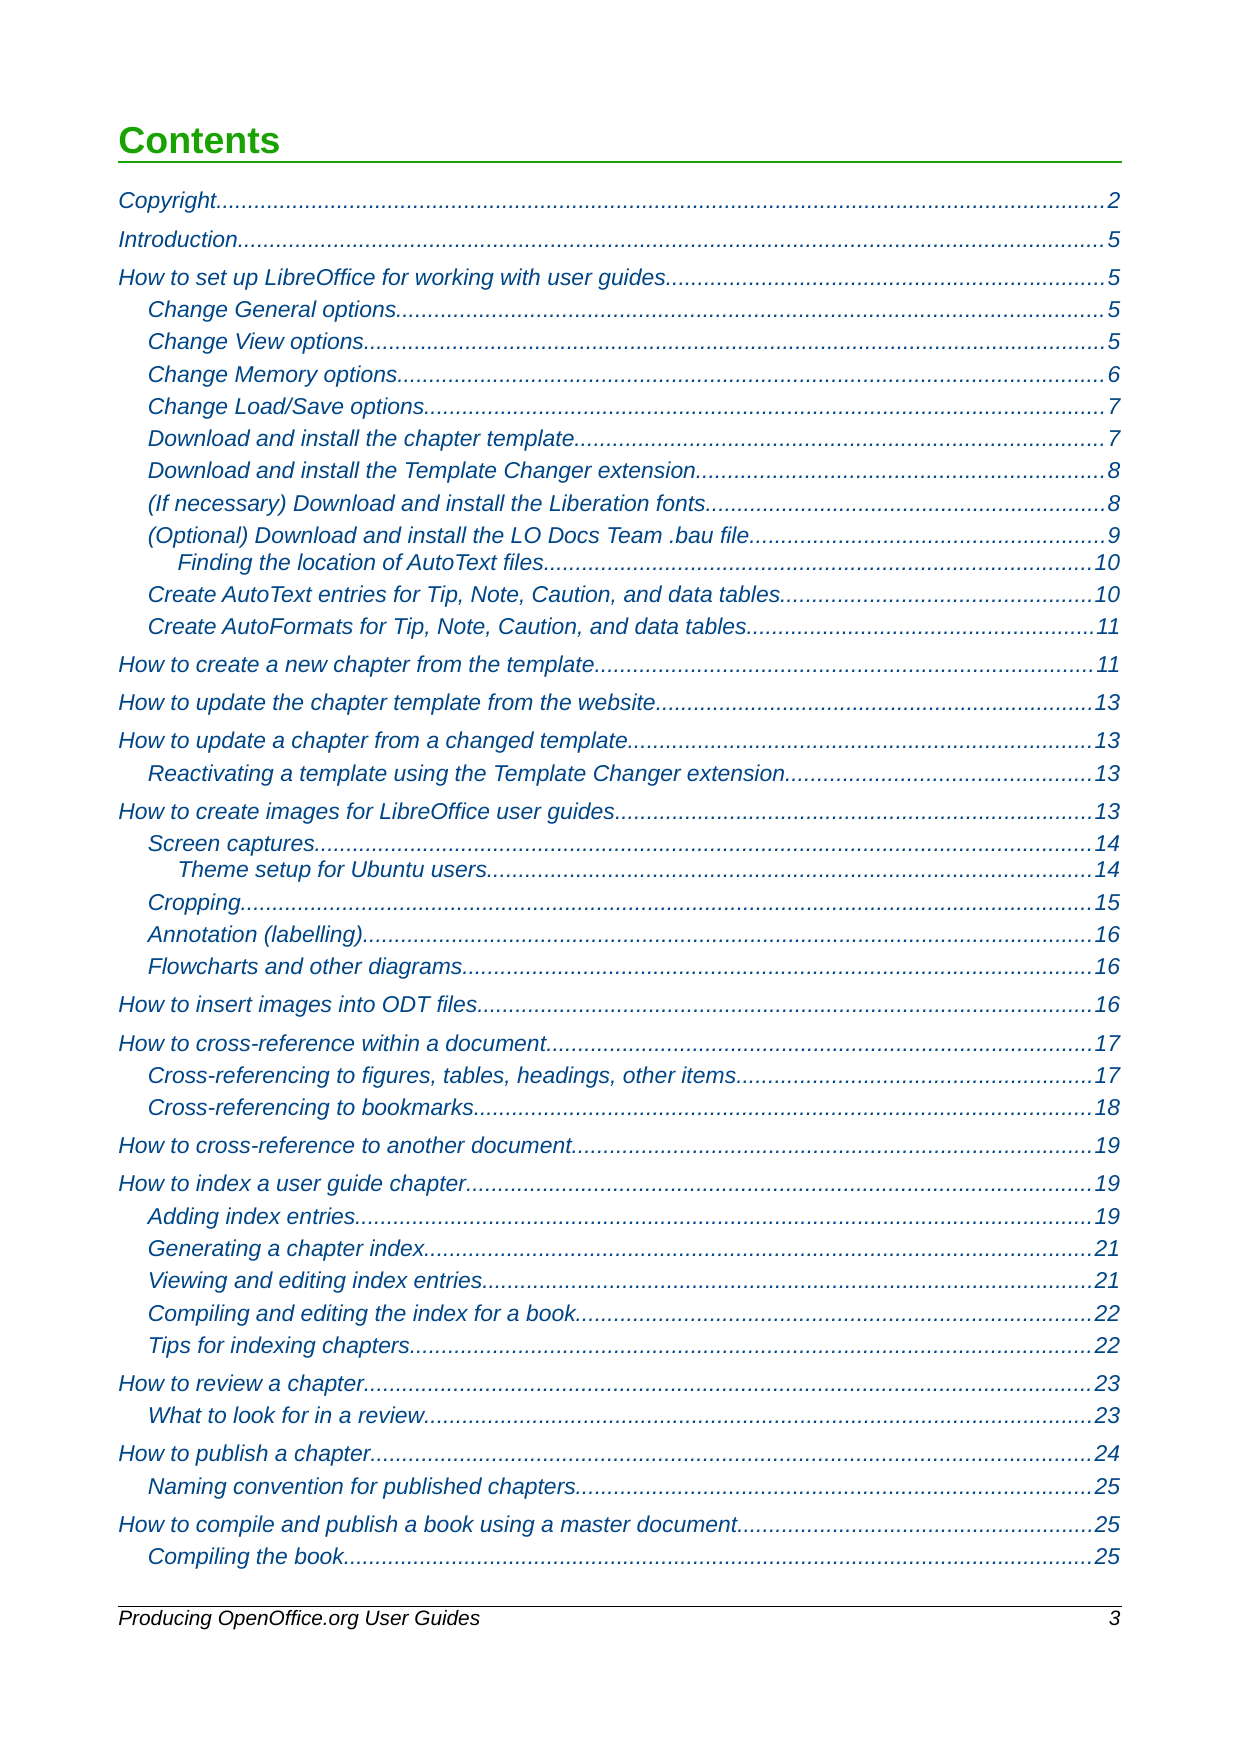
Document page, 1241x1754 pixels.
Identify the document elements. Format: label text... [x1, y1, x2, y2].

text How to review a chapter 23 [118, 1370, 1122, 1396]
text Download and install the chapter template 7 [148, 425, 1122, 452]
text Create AutoFormats for Tip, Note, Caution, and data tables 11 [148, 613, 1122, 639]
text How to update the chapter template from the website 13 [118, 689, 1122, 716]
text Reactivating a template using the Template Changer extension 13 [148, 760, 1122, 786]
text How to cross-reference to another document 19 [118, 1132, 1122, 1159]
text Adding index entries 19 [148, 1203, 1122, 1229]
text Naming convention for published chapters 25 [148, 1473, 1122, 1499]
text Introduction 5 [118, 226, 1122, 252]
text Screen captures 14 [148, 830, 1122, 856]
text Change View options 5 [148, 328, 1122, 355]
text How to cross-reference within a document 17 [118, 1029, 1122, 1056]
text Cross-referencing to figures, tables, headings, other items 17 [148, 1062, 1122, 1088]
text How to update a chapter from a changed template 13 [118, 727, 1122, 754]
text Theme setup for Ubuntu users 14 [177, 856, 1122, 883]
text Flowcharts and other diagrams 16 [148, 953, 1122, 980]
text Create AutoText entries for Tip, Note, Caution, and data tables 10 [148, 581, 1122, 607]
text Generating a chapter index 21 [148, 1235, 1122, 1261]
text Viewing and editing index entries 21 [148, 1267, 1122, 1294]
text How to insert images into ODT files 16 [118, 991, 1122, 1018]
text Change General options 5 [148, 296, 1122, 322]
text Download and install the Template Changer extension 8 [148, 457, 1122, 484]
text Compiling the book 25 [148, 1543, 1122, 1569]
text What to look for in a review 23 [148, 1402, 1122, 1429]
text Change Memory options 6 [148, 361, 1122, 387]
text Contents [118, 118, 1122, 161]
text Cross-referencing to bookmarks 18 [148, 1094, 1122, 1121]
text (Optional) Download and install the LO Docs Team .bau file 9 [148, 522, 1122, 548]
text How to index a user guide chapter 19 [118, 1170, 1122, 1197]
text Compiling and editing the index for a book 22 [148, 1299, 1122, 1326]
text Change Load/Save options 7 [148, 393, 1122, 419]
text How to create images for LibreOffice user guides 13 [118, 798, 1122, 824]
text How to compile and publish a book using a master document 25 [118, 1511, 1122, 1537]
text Tips for indexing chapters 22 [148, 1332, 1122, 1358]
text How to publish a chapter 24 [118, 1440, 1122, 1467]
text (If necessary) Download and install the Liberation fonts 8 [148, 490, 1122, 516]
text Finding the location of AutoText files 10 [177, 548, 1122, 575]
text How to create a new chapter from the template 11 [118, 651, 1122, 677]
text How to set up LibreOffice for working with user guides 5 [118, 264, 1122, 290]
text Cropping 15 [148, 889, 1122, 915]
text Copyright 2 [118, 187, 1122, 214]
text Annotation (labelling) 16 [148, 921, 1122, 947]
